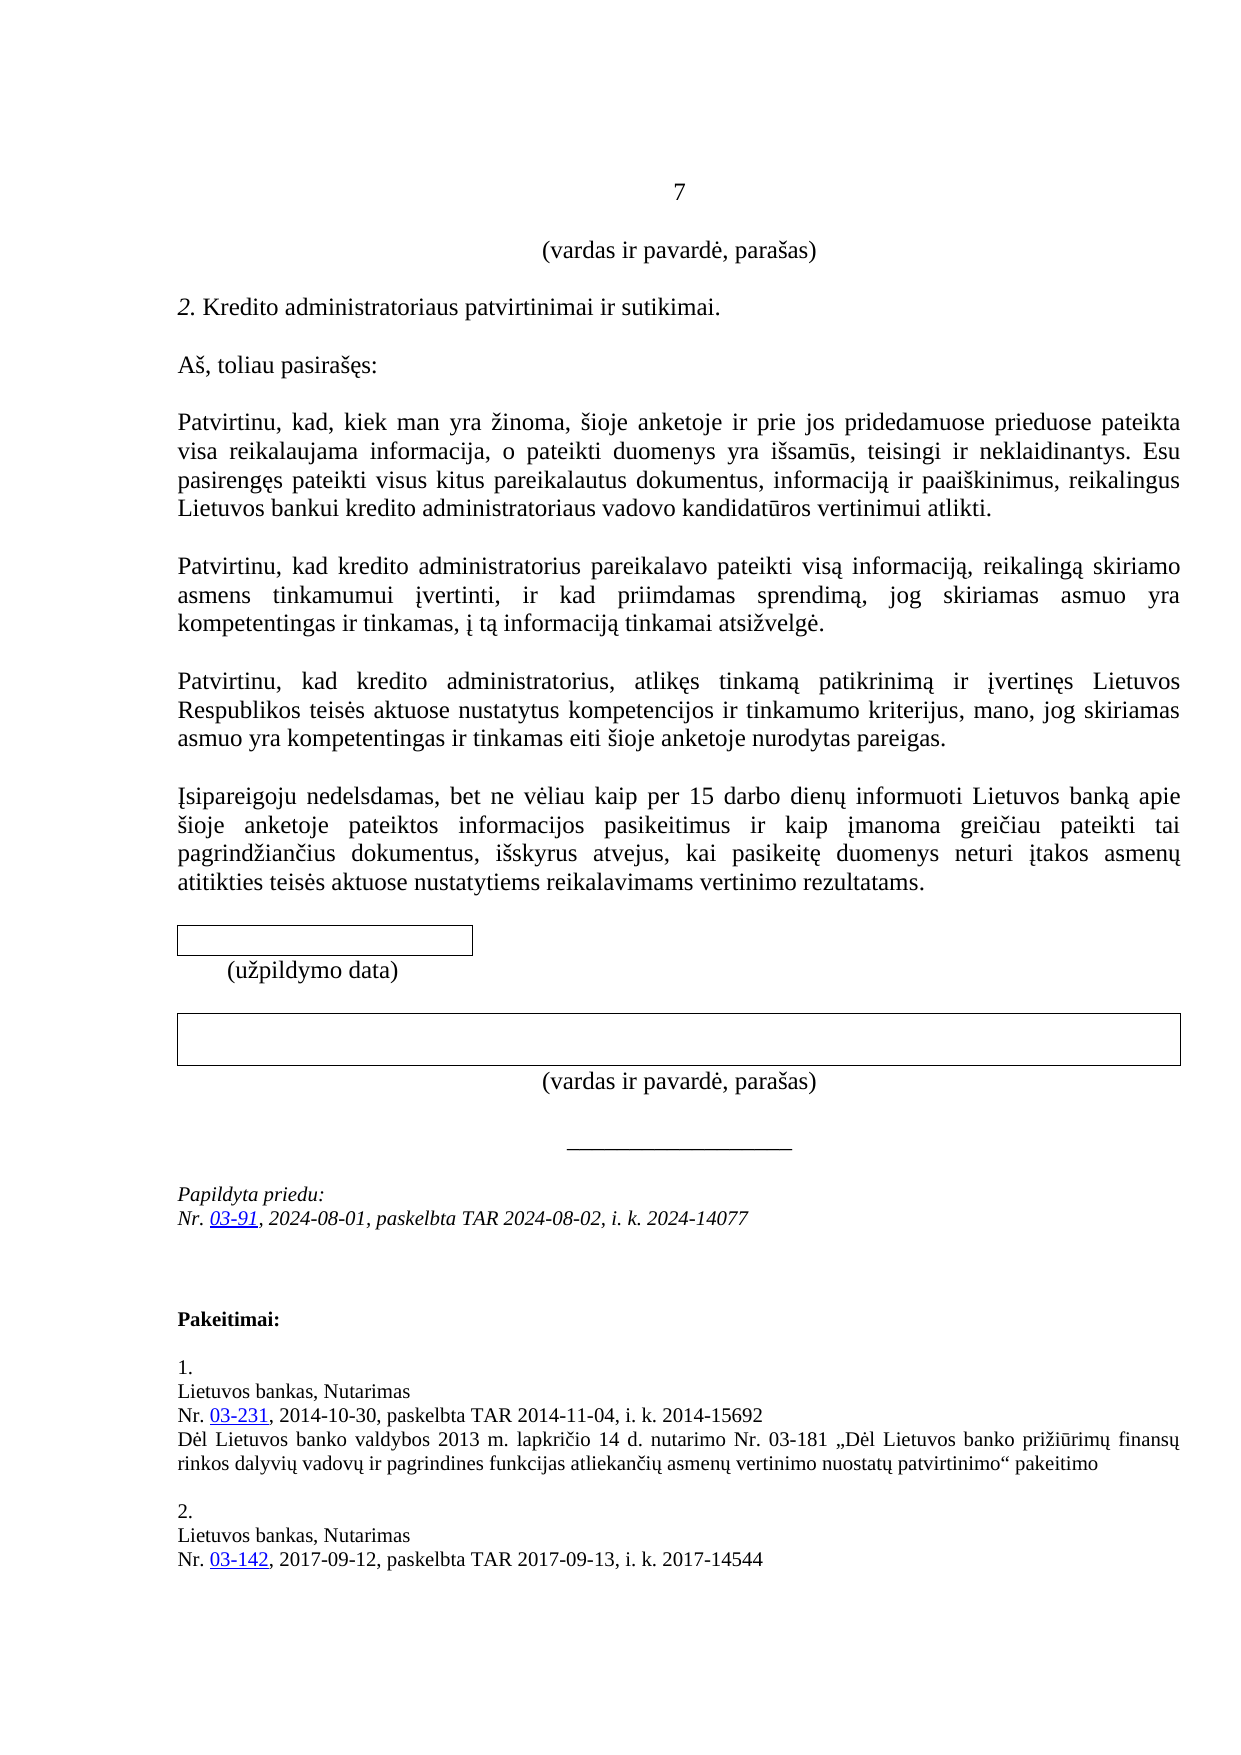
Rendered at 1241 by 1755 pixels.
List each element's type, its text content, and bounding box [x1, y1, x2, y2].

text Nr. 03-91, 2024-08-01, paskelbta TAR 2024-08-02, i. k. 2024-14077 [177, 1206, 1181, 1229]
text (vardas ir pavardė, parašas) [177, 235, 1181, 263]
text Aš, toliau pasirašęs: [177, 350, 1181, 378]
text Patvirtinu, kad kredito administratorius, atlikęs tinkamą patikrinimą ir įvertinęs Lietuvos Respublikos teisės aktuose nustatytus kompetencijos ir tinkamumo kriterijus, mano, jog skiriamas asmuo yra kompetentingas ir tinkamas eiti šioje anketoje nurodytas pareigas. [177, 666, 1181, 752]
text (užpildymo data) [177, 956, 1181, 984]
text Nr. 03-142, 2017-09-12, paskelbta TAR 2017-09-13, i. k. 2017-14544 [177, 1547, 1181, 1571]
text Pakeitimai: [177, 1306, 1181, 1331]
table_header [178, 1014, 1180, 1065]
text 1. [177, 1354, 1181, 1379]
text Patvirtinu, kad, kiek man yra žinoma, šioje anketoje ir prie jos pridedamuose prieduose pateikta visa reikalaujama informacija, o pateikti duomenys yra išsamūs, teisingi ir neklaidinantys. Esu pasirengęs pateikti visus kitus pareikalautus dokumentus, informaciją ir paaiškinimus, reikalingus Lietuvos bankui kredito administratoriaus vadovo kandidatūros vertinimui atlikti. [177, 407, 1181, 522]
text Patvirtinu, kad kredito administratorius pareikalavo pateikti visą informaciją, reikalingą skiriamo asmens tinkamumui įvertinti, ir kad priimdamas sprendimą, jog skiriamas asmuo yra kompetentingas ir tinkamas, į tą informaciją tinkamai atsižvelgė. [177, 551, 1181, 637]
table_header [178, 926, 472, 954]
text 2. Kredito administratoriaus patvirtinimai ir sutikimai. [177, 292, 1181, 321]
text Papildyta priedu: [177, 1181, 1181, 1206]
text Lietuvos bankas, Nutarimas [177, 1523, 1181, 1547]
text 2. [177, 1499, 1181, 1523]
text __________________ [177, 1124, 1181, 1153]
text Įsipareigoju nedelsdamas, bet ne vėliau kaip per 15 darbo dienų informuoti Lietuvos banką apie šioje anketoje pateiktos informacijos pasikeitimus ir kaip įmanoma greičiau pateikti tai pagrindžiančius dokumentus, išskyrus atvejus, kai pasikeitę duomenys neturi įtakos asmenų atitikties teisės aktuose nustatytiems reikalavimams vertinimo rezultatams. [177, 781, 1181, 896]
text Nr. 03-231, 2014-10-30, paskelbta TAR 2014-11-04, i. k. 2014-15692 [177, 1403, 1181, 1427]
text (vardas ir pavardė, parašas) [177, 1066, 1181, 1095]
text Lietuvos bankas, Nutarimas [177, 1379, 1181, 1403]
text Dėl Lietuvos banko valdybos 2013 m. lapkričio 14 d. nutarimo Nr. 03-181 „Dėl Lietuvos banko prižiūrimų finansų rinkos dalyvių vadovų ir pagrindines funkcijas atliekančių asmenų vertinimo nuostatų patvirtinimo“ pakeitimo [177, 1427, 1181, 1475]
